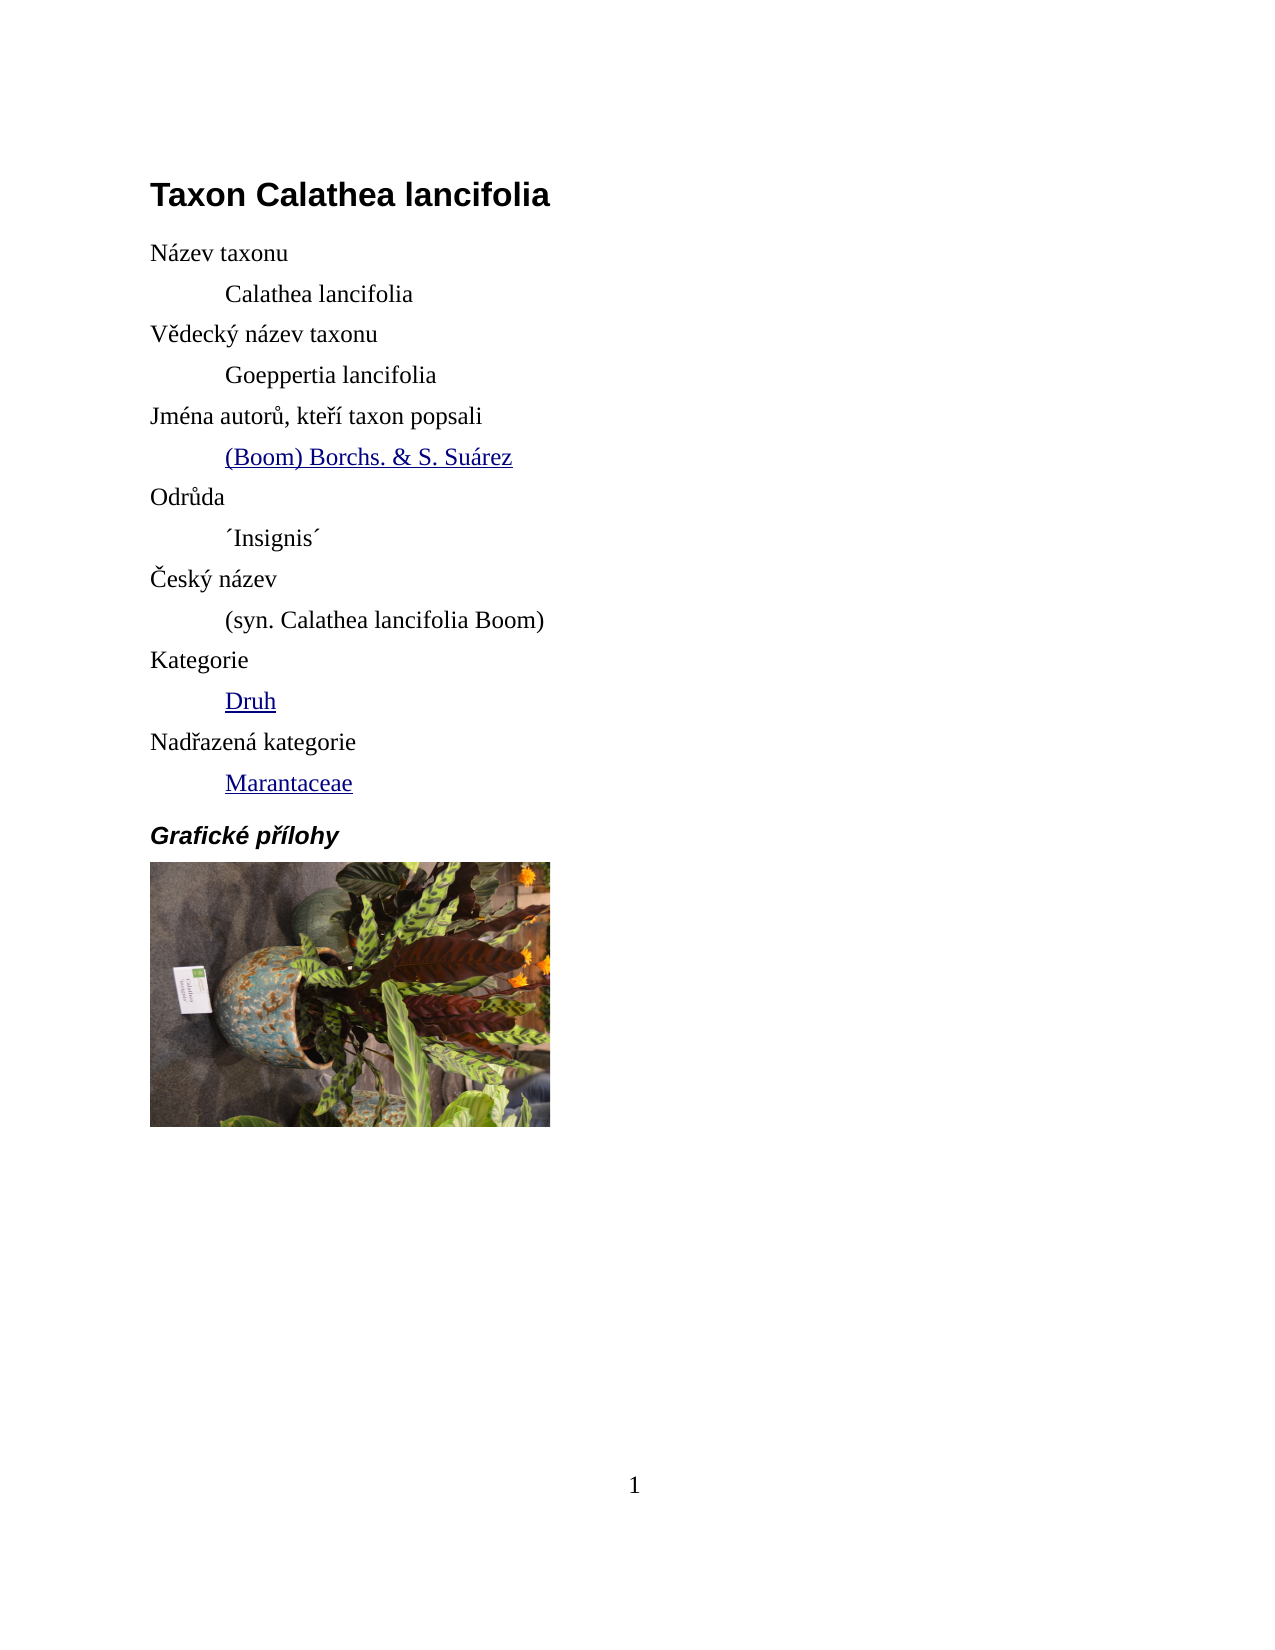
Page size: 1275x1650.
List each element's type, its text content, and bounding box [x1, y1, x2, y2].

text Název taxonu [150, 238, 1125, 267]
text Calathea lancifolia [225, 279, 1125, 308]
text ´Insignis´ [225, 523, 1125, 552]
text (Boom) Borchs. & S. Suárez [225, 442, 1125, 471]
text Odrůda [150, 482, 1125, 511]
subtitle Taxon Calathea lancifolia [150, 175, 1125, 214]
text Vědecký název taxonu [150, 319, 1125, 348]
text Druh [225, 686, 1125, 715]
text Kategorie [150, 645, 1125, 674]
text (syn. Calathea lancifolia Boom) [225, 605, 1125, 633]
text Český název [150, 564, 1125, 593]
text Nadřazená kategorie [150, 727, 1125, 756]
text Goeppertia lancifolia [225, 360, 1125, 389]
text Marantaceae [225, 768, 1125, 796]
text Jména autorů, kteří taxon popsali [150, 401, 1125, 430]
subtitle Grafické přílohy [150, 821, 1125, 850]
picture [150, 862, 550, 1127]
